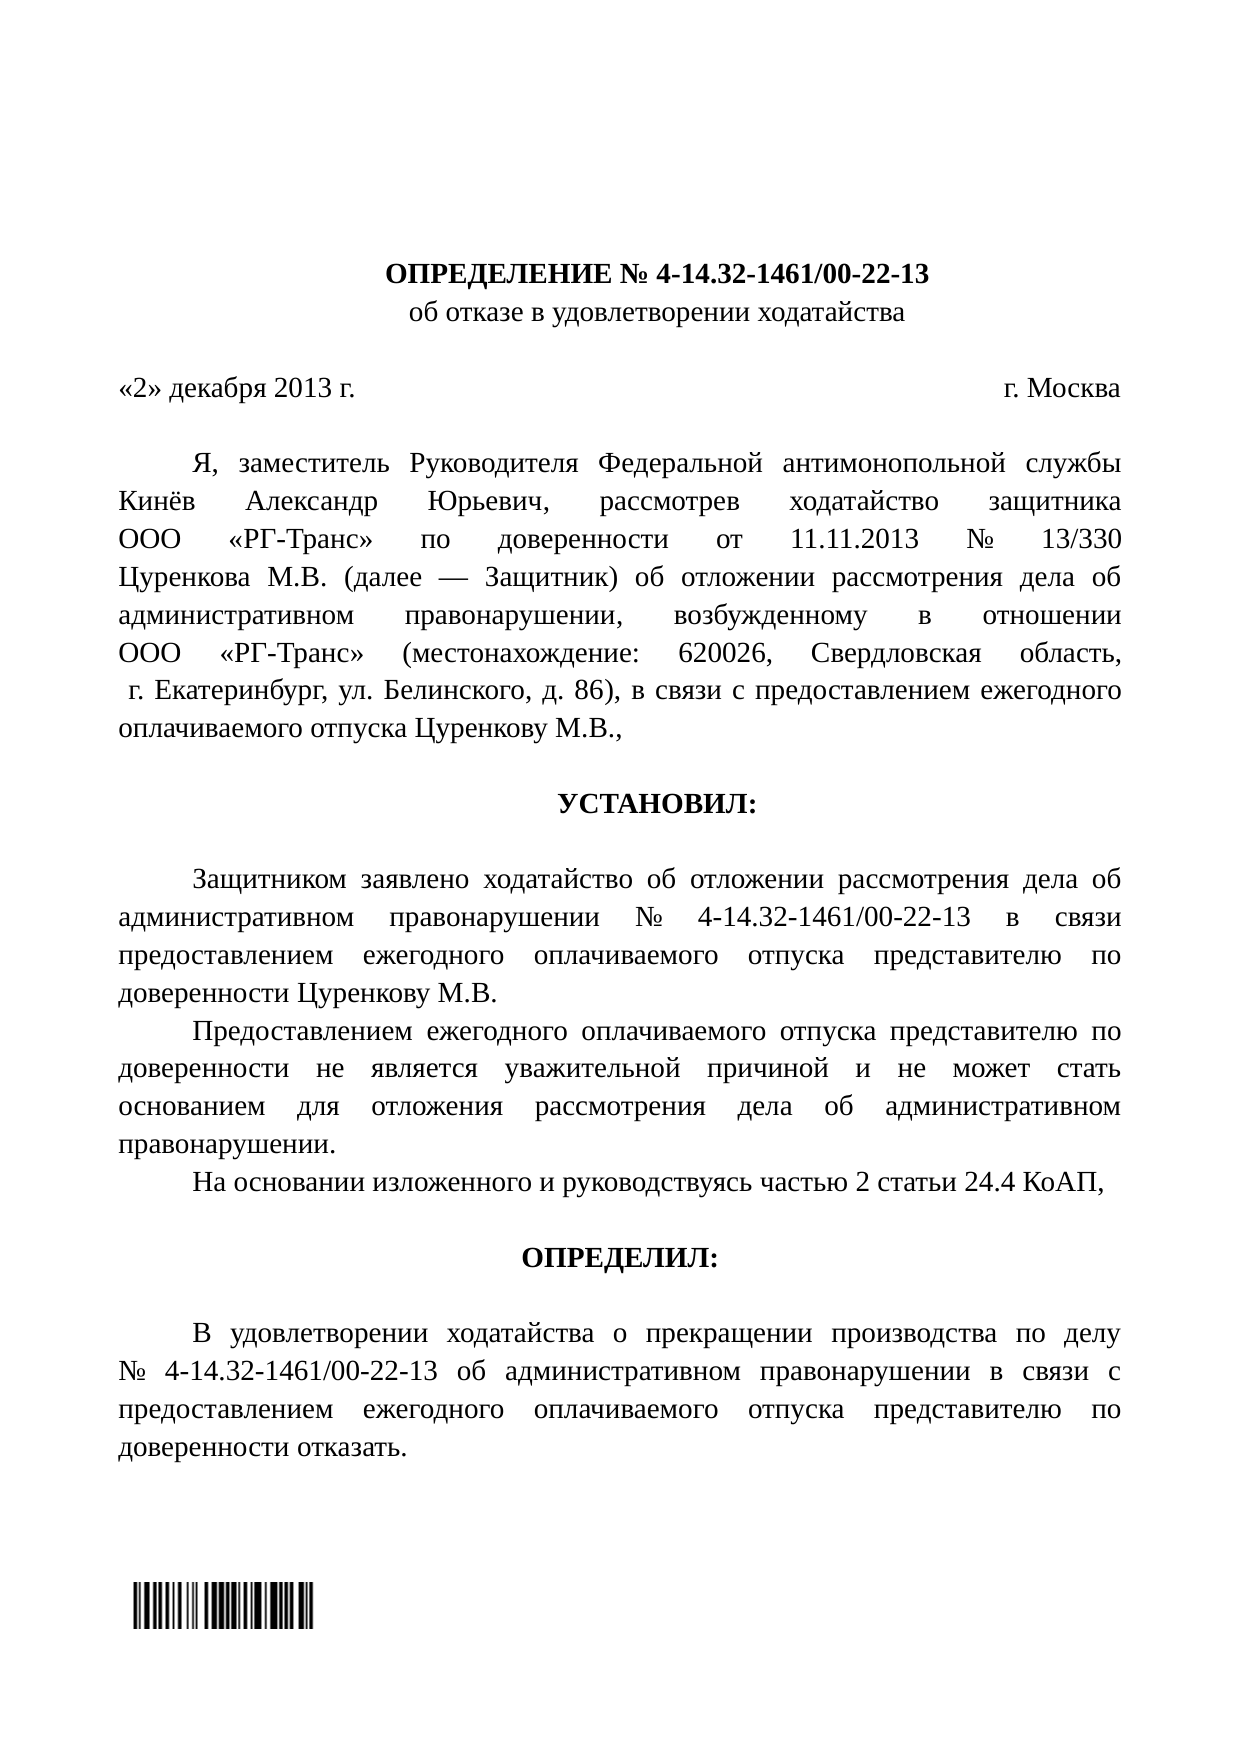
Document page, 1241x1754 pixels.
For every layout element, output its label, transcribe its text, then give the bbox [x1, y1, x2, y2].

text ОПРЕДЕЛЕНИЕ № 4-14.32-1461/00-22-13 [118, 252, 1122, 290]
text ОПРЕДЕЛИЛ: [118, 1198, 1122, 1273]
text об отказе в удовлетворении ходатайства [118, 290, 1122, 328]
text Защитником заявлено ходатайство об отложении рассмотрения дела об административном правонарушении № 4-14.32-1461/00-22-13 в связи предоставлением ежегодного оплачиваемого отпуска представителю по доверенности Цуренкову М.В. [118, 857, 1122, 1008]
picture [118, 1582, 331, 1629]
text «2» декабря 2013 г. г. Москва [118, 366, 1122, 403]
text На основании изложенного и руководствуясь частью 2 статьи 24.4 КоАП, [118, 1160, 1122, 1198]
text УСТАНОВИЛ: [118, 782, 1122, 819]
text Предоставлением ежегодного оплачиваемого отпуска представителю по доверенности не является уважительной причиной и не может стать основанием для отложения рассмотрения дела об административном правонарушении. [118, 1008, 1122, 1160]
text Я, заместитель Руководителя Федеральной антимонопольной службы Кинёв Александр Юрьевич, рассмотрев ходатайство защитника ООО «РГ-Транс» по доверенности от 11.11.2013 № 13/330 Цуренкова М.В. (далее — Защитник) об отложении рассмотрения дела об административном правонарушении, возбужденному в отношении ООО «РГ-Транс» (местонахождение: 620026, Свердловская область, г. Екатеринбург, ул. Белинского, д. 86), в связи с предоставлением ежегодного оплачиваемого отпуска Цуренкову М.В., [118, 441, 1122, 744]
text В удовлетворении ходатайства о прекращении производства по делу № 4-14.32-1461/00-22-13 об административном правонарушении в связи с предоставлением ежегодного оплачиваемого отпуска представителю по доверенности отказать. [118, 1311, 1122, 1462]
